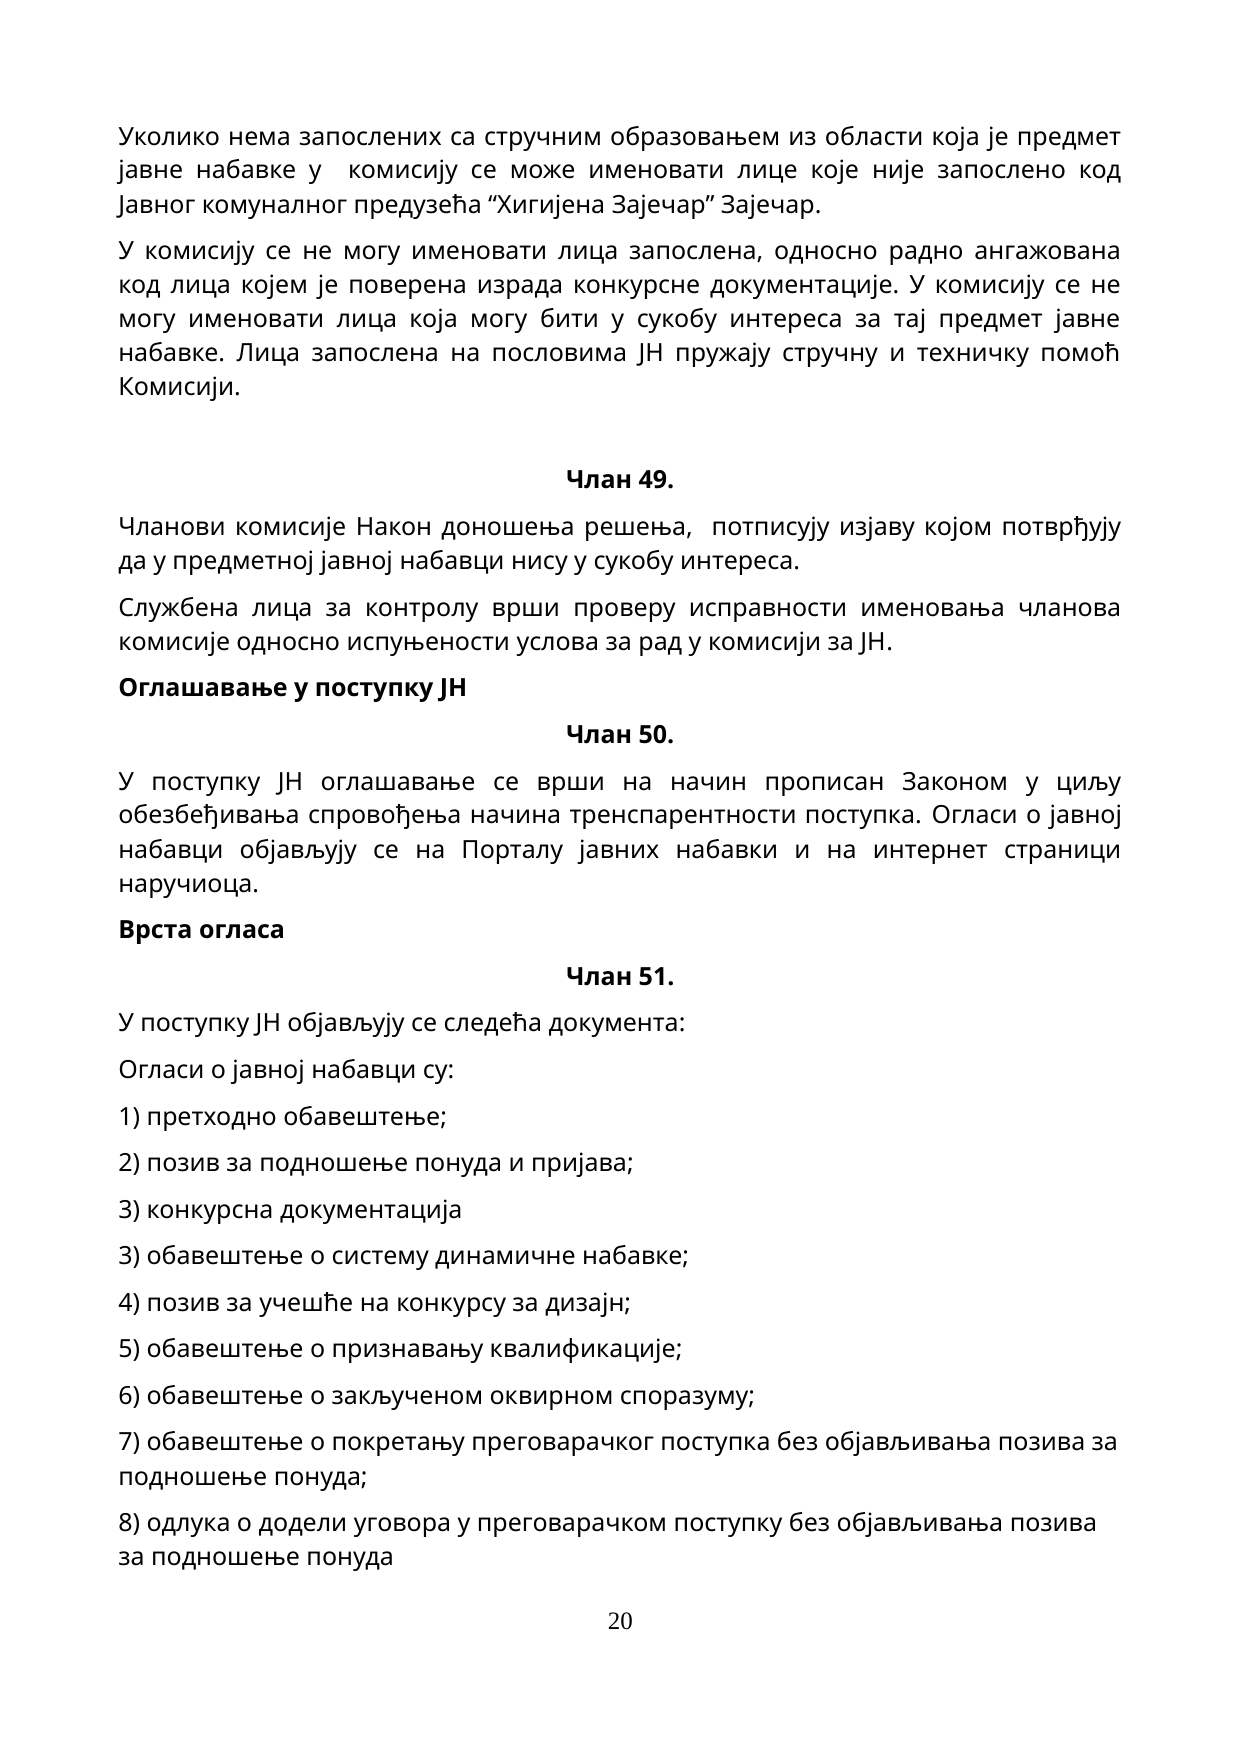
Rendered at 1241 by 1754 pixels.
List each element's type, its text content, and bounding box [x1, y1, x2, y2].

text Члан 51. [118, 958, 1122, 992]
text Оглашавање у поступку ЈН [118, 670, 1122, 704]
text Огласи о јавној набавци су: [118, 1052, 1122, 1086]
text 4) позив за учешће на конкурсу за дизајн; [118, 1284, 1122, 1318]
text 7) обавештење о покретању преговарачког поступка без објављивања позива за подношење понуда; [118, 1424, 1122, 1492]
text 8) одлука о додели уговора у преговарачком поступку без објављивања позива за подношење понуда [118, 1505, 1122, 1573]
text Чланови комисије Након доношења решења, потписују изјаву којом потврђују да у предметној јавној набавци нису у сукобу интереса. [118, 509, 1122, 577]
text Службена лица за контролу врши проверу исправности именовања чланова комисије односно испуњености услова за рад у комисији за ЈН. [118, 589, 1122, 657]
text 5) обавештење о признавању квалификације; [118, 1331, 1122, 1365]
text 3) обавештење о систему динамичне набавке; [118, 1238, 1122, 1272]
text 6) обавештење о закљученом оквирном споразуму; [118, 1377, 1122, 1412]
text Члан 49. [118, 462, 1122, 496]
text 3) конкурсна документација [118, 1191, 1122, 1225]
text У поступку ЈН објављују се следећа документа: [118, 1005, 1122, 1039]
text У поступку ЈН оглашавање се врши на начин прописан Законом у циљу обезбеђивања спровођења начина тренспарентности поступка. Огласи о јавној набавци објављују се на Порталу јавних набавки и на интернет страници наручиоца. [118, 763, 1122, 899]
text 1) претходно обавештење; [118, 1098, 1122, 1132]
text Врста огласа [118, 912, 1122, 946]
text 2) позив за подношење понуда и пријава; [118, 1145, 1122, 1179]
text У комисију се не могу именовати лица запослена, односно радно ангажована код лица којем је поверена израда конкурсне документације. У комисију се не могу именовати лица која могу бити у сукобу интереса за тај предмет јавне набавке. Лица запослена на пословима ЈН пружају стручну и техничку помоћ Комисији. [118, 233, 1122, 403]
text Члан 50. [118, 717, 1122, 751]
text Уколико нема запослених са стручним образовањем из области која је предмет јавне набавке у комисију се може именовати лице које није запослено код Јавног комуналног предузећа “Хигијена Зајечар” Зајечар. [118, 118, 1122, 220]
